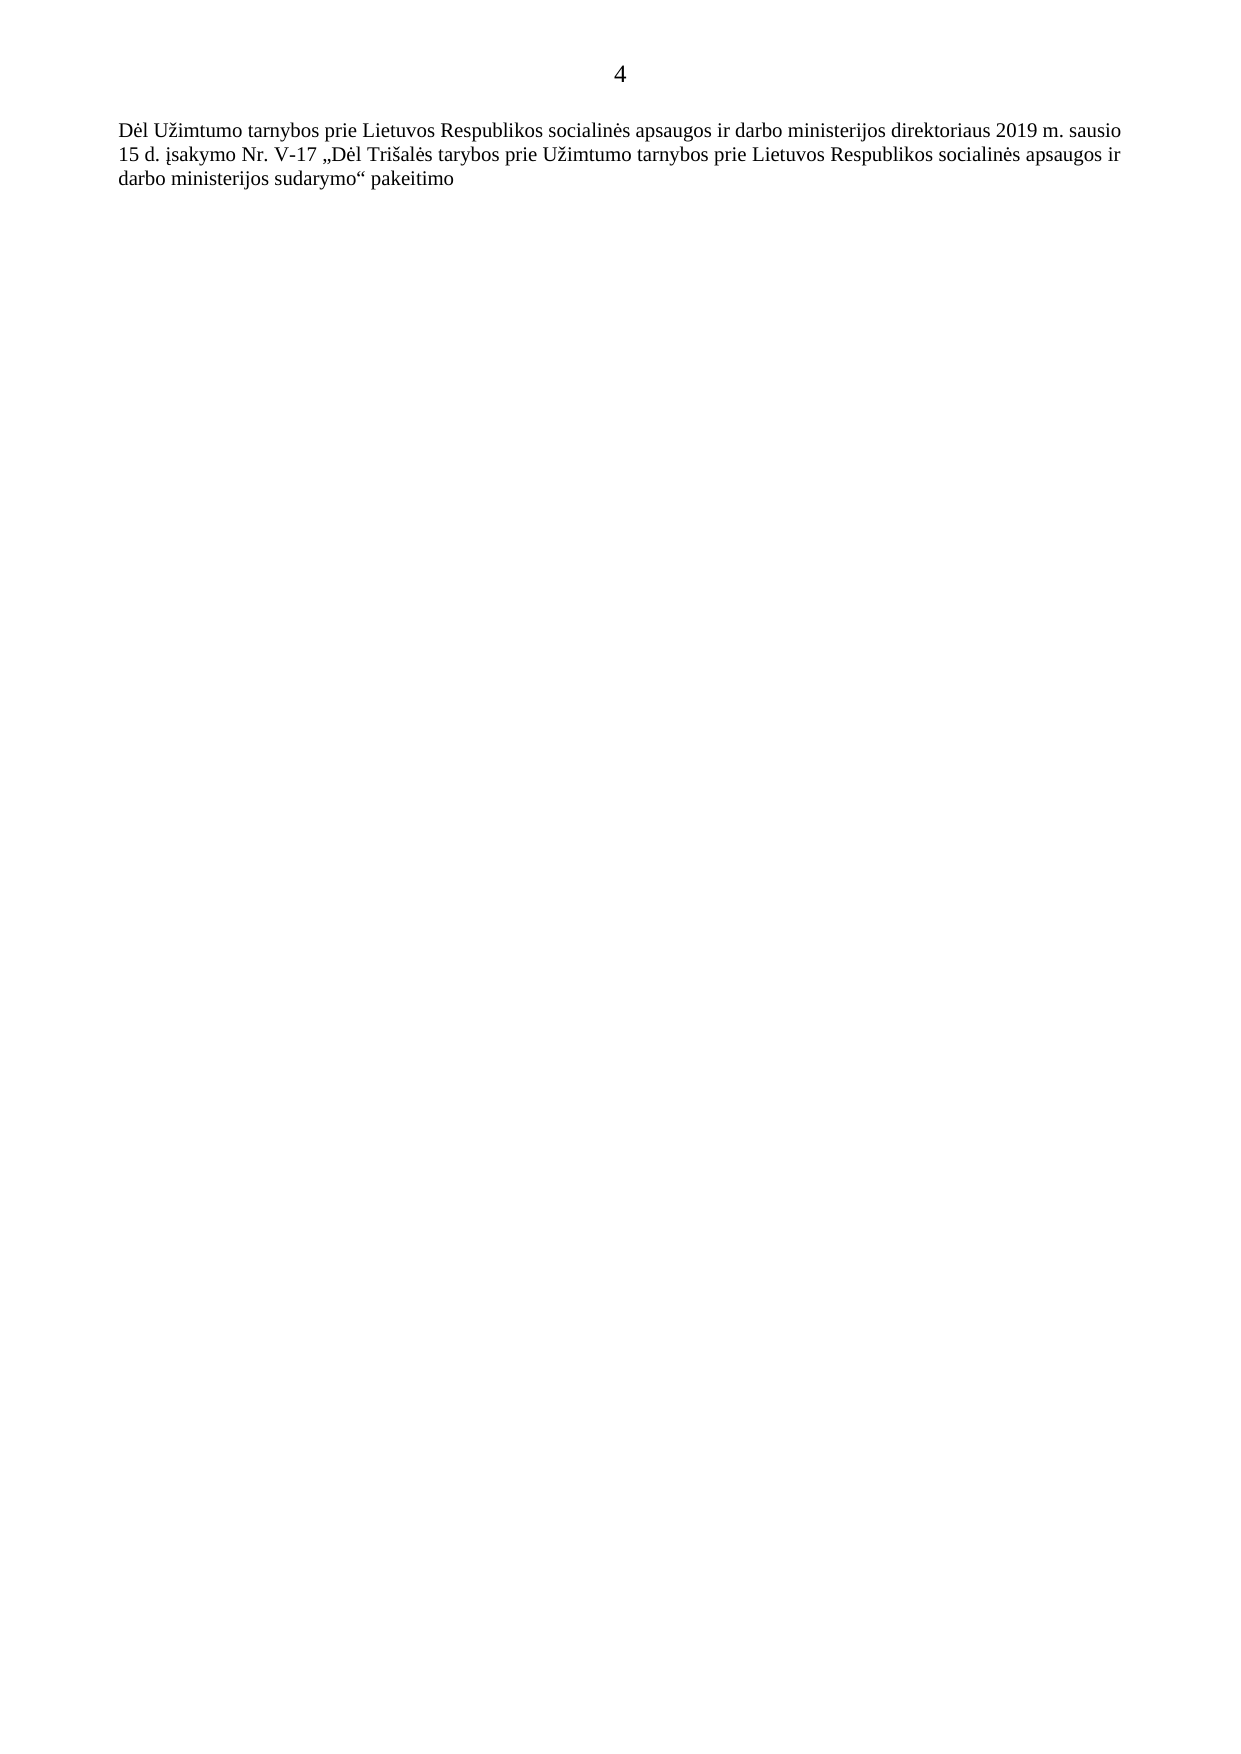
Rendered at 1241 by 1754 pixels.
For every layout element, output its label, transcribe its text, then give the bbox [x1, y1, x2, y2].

text Dėl Užimtumo tarnybos prie Lietuvos Respublikos socialinės apsaugos ir darbo ministerijos direktoriaus 2019 m. sausio 15 d. įsakymo Nr. V-17 „Dėl Trišalės tarybos prie Užimtumo tarnybos prie Lietuvos Respublikos socialinės apsaugos ir darbo ministerijos sudarymo“ pakeitimo [118, 118, 1122, 190]
